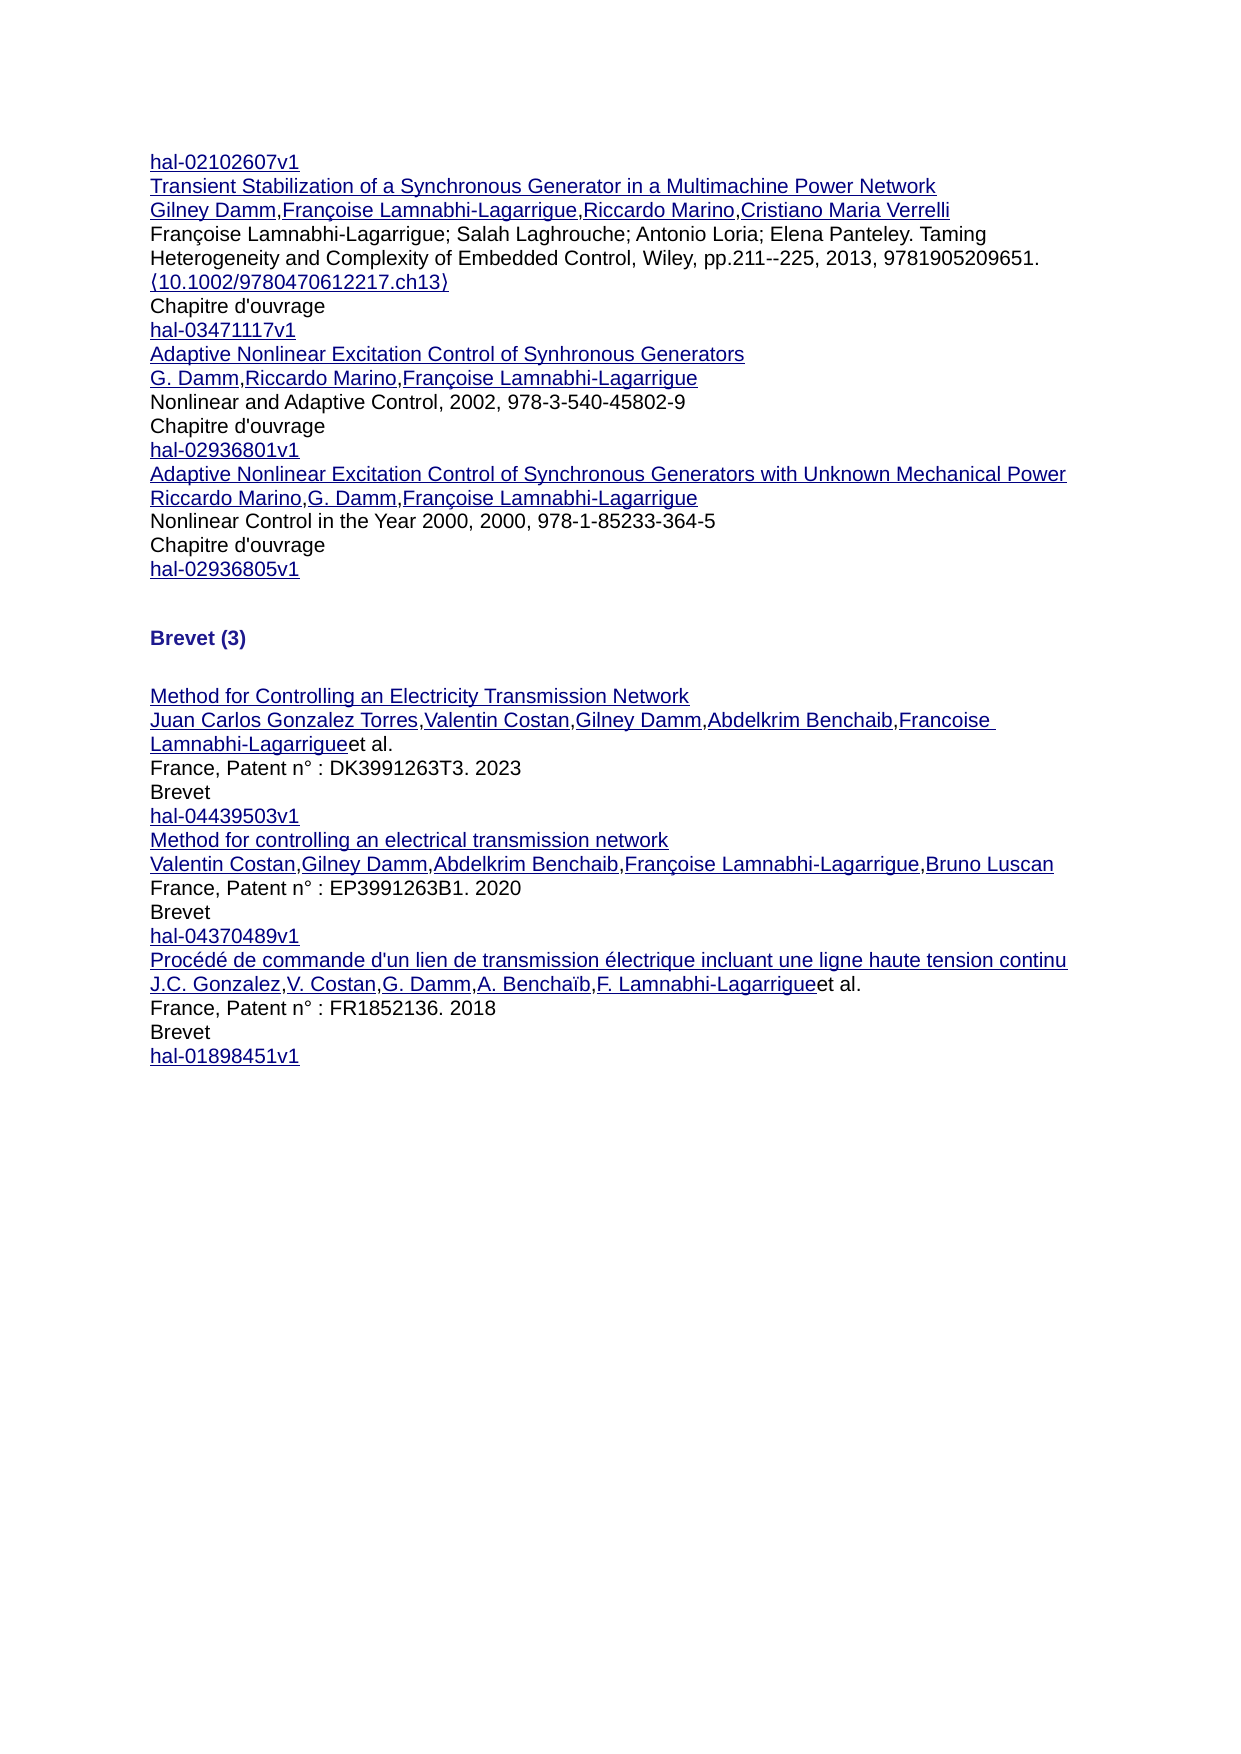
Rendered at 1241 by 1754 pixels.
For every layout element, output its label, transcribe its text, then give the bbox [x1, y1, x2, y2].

table_cell hal-02102607v1 [150, 150, 1090, 174]
table_cell Transient Stabilization of a Synchronous Generator in a Multimachine Power Network Gilney Damm,Françoise Lamnabhi-Lagarrigue,Riccardo Marino,Cristiano Maria Verrelli Françoise Lamnabhi-Lagarrigue; Salah Laghrouche; Antonio Loria; Elena Panteley. Taming Heterogeneity and Complexity of Embedded Control, Wiley, pp.211--225, 2013, 9781905209651. ⟨10.1002/9780470612217.ch13⟩ Chapitre d'ouvrage hal-03471117v1 [150, 174, 1090, 342]
table_cell Procédé de commande d'un lien de transmission électrique incluant une ligne haute tension continu J.C. Gonzalez,V. Costan,G. Damm,A. Benchaïb,F. Lamnabhi-Lagarrigueet al. France, Patent n° : FR1852136. 2018 Brevet hal-01898451v1 [150, 948, 1090, 1068]
table_cell Adaptive Nonlinear Excitation Control of Synhronous Generators G. Damm,Riccardo Marino,Françoise Lamnabhi-Lagarrigue Nonlinear and Adaptive Control, 2002, 978-3-540-45802-9 Chapitre d'ouvrage hal-02936801v1 [150, 342, 1090, 461]
table_cell Method for controlling an electrical transmission network Valentin Costan,Gilney Damm,Abdelkrim Benchaib,Françoise Lamnabhi-Lagarrigue,Bruno Luscan France, Patent n° : EP3991263B1. 2020 Brevet hal-04370489v1 [150, 828, 1090, 948]
table_cell Adaptive Nonlinear Excitation Control of Synchronous Generators with Unknown Mechanical Power Riccardo Marino,G. Damm,Françoise Lamnabhi-Lagarrigue Nonlinear Control in the Year 2000, 2000, 978-1-85233-364-5 Chapitre d'ouvrage hal-02936805v1 [150, 461, 1090, 581]
table_header Method for Controlling an Electricity Transmission Network Juan Carlos Gonzalez Torres,Valentin Costan,Gilney Damm,Abdelkrim Benchaib,Francoise Lamnabhi-Lagarrigueet al. France, Patent n° : DK3991263T3. 2023 Brevet hal-04439503v1 [150, 684, 1090, 828]
subtitle Brevet (3) [150, 626, 1090, 650]
